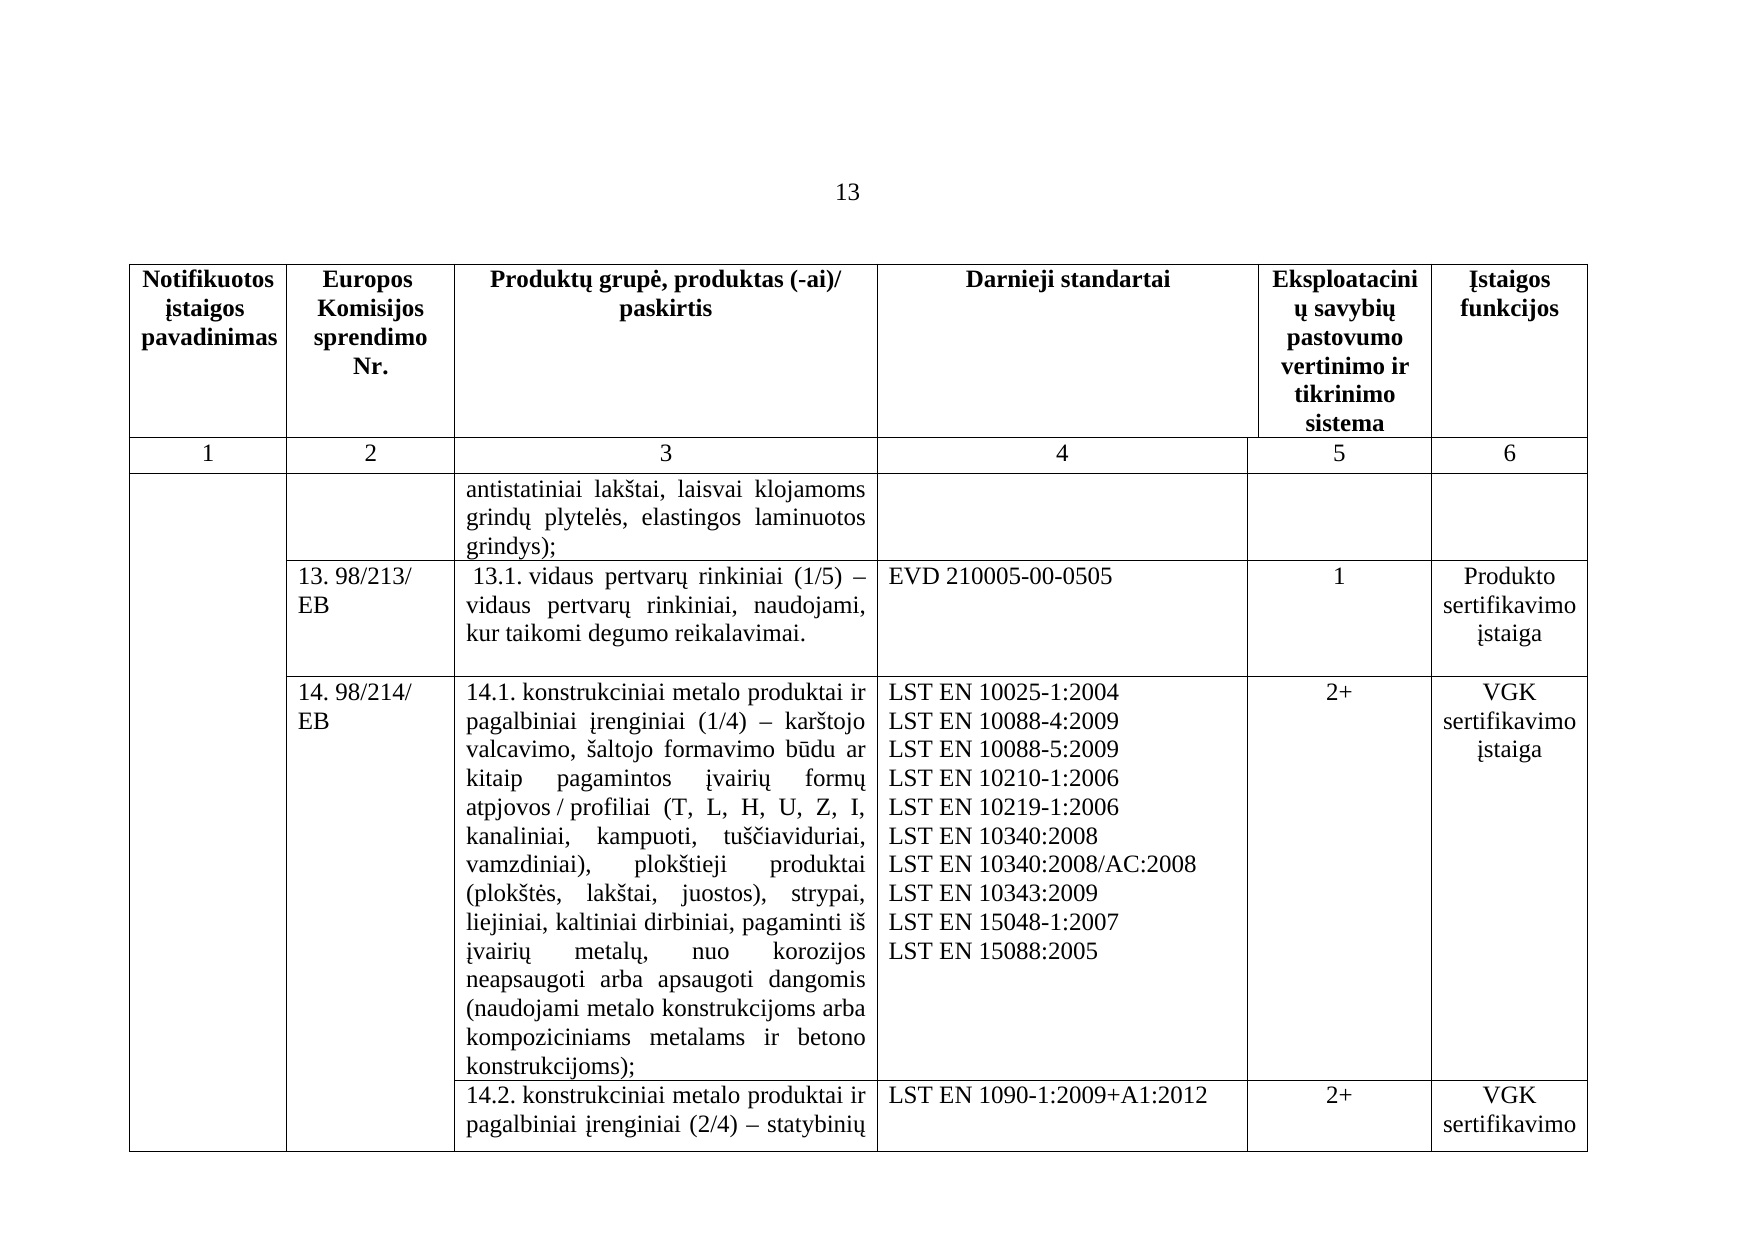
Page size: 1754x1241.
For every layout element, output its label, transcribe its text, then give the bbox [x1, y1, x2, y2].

table_cell 2+ [1248, 677, 1431, 1079]
table_cell VGK sertifikavimo įstaiga [1432, 677, 1587, 1079]
table_cell [1432, 474, 1587, 560]
table_cell EVD 210005-00-0505 [878, 561, 1247, 676]
table_cell [287, 474, 454, 560]
table_cell 4 [878, 438, 1247, 473]
table_header Europos Komisijos sprendimo Nr. [287, 265, 454, 437]
table_cell 6 [1432, 438, 1587, 473]
table_cell [130, 1080, 286, 1151]
table_cell Produkto sertifikavimo įstaiga [1432, 561, 1587, 676]
table_cell VGK sertifikavimo [1432, 1081, 1587, 1151]
table_header Produktų grupė, produktas (-ai)/ paskirtis [455, 265, 877, 437]
table_cell [130, 676, 286, 1079]
table_cell [130, 474, 286, 560]
table_cell 14.2. konstrukciniai metalo produktai ir pagalbiniai įrenginiai (2/4) – statybinių [455, 1081, 877, 1151]
table_cell LST EN 1090-1:2009+A1:2012 [878, 1081, 1247, 1151]
table_cell 13. 98/213/EB [287, 561, 454, 676]
table_cell 14. 98/214/EB [287, 677, 454, 1079]
table_cell 2+ [1248, 1081, 1431, 1151]
table_header Įstaigos funkcijos [1432, 265, 1587, 437]
table_cell 5 [1248, 438, 1431, 473]
table_cell [130, 560, 286, 676]
table_cell LST EN 10025-1:2004 LST EN 10088-4:2009 LST EN 10088-5:2009 LST EN 10210-1:2006 LST EN 10219-1:2006 LST EN 10340:2008 LST EN 10340:2008/AC:2008 LST EN 10343:2009 LST EN 15048-1:2007 LST EN 15088:2005 [878, 677, 1247, 1079]
table_cell [1248, 474, 1431, 560]
table_cell [287, 1080, 454, 1151]
table_cell 3 [455, 438, 877, 473]
table_cell 1 [1248, 561, 1431, 676]
table_header Eksploatacinių savybių pastovumo vertinimo ir tikrinimo sistema [1259, 265, 1431, 437]
table_cell antistatiniai lakštai, laisvai klojamoms grindų plytelės, elastingos laminuotos grindys); [455, 474, 877, 560]
table_cell 13.1. vidaus pertvarų rinkiniai (1/5) – vidaus pertvarų rinkiniai, naudojami, kur taikomi degumo reikalavimai. [455, 561, 877, 676]
table_cell 14.1. konstrukciniai metalo produktai ir pagalbiniai įrenginiai (1/4) – karštojo valcavimo, šaltojo formavimo būdu ar kitaip pagamintos įvairių formų atpjovos / profiliai (T, L, H, U, Z, I, kanaliniai, kampuoti, tuščiaviduriai, vamzdiniai), plokštieji produktai (plokštės, lakštai, juostos), strypai, liejiniai, kaltiniai dirbiniai, pagaminti iš įvairių metalų, nuo korozijos neapsaugoti arba apsaugoti dangomis (naudojami metalo konstrukcijoms arba kompoziciniams metalams ir betono konstrukcijoms); [455, 677, 877, 1079]
table_header Darnieji standartai [878, 265, 1258, 437]
table_cell 2 [287, 438, 454, 473]
table_cell 1 [130, 438, 286, 473]
table_header Notifikuotos įstaigos pavadinimas [130, 265, 286, 437]
table_cell [878, 474, 1247, 560]
